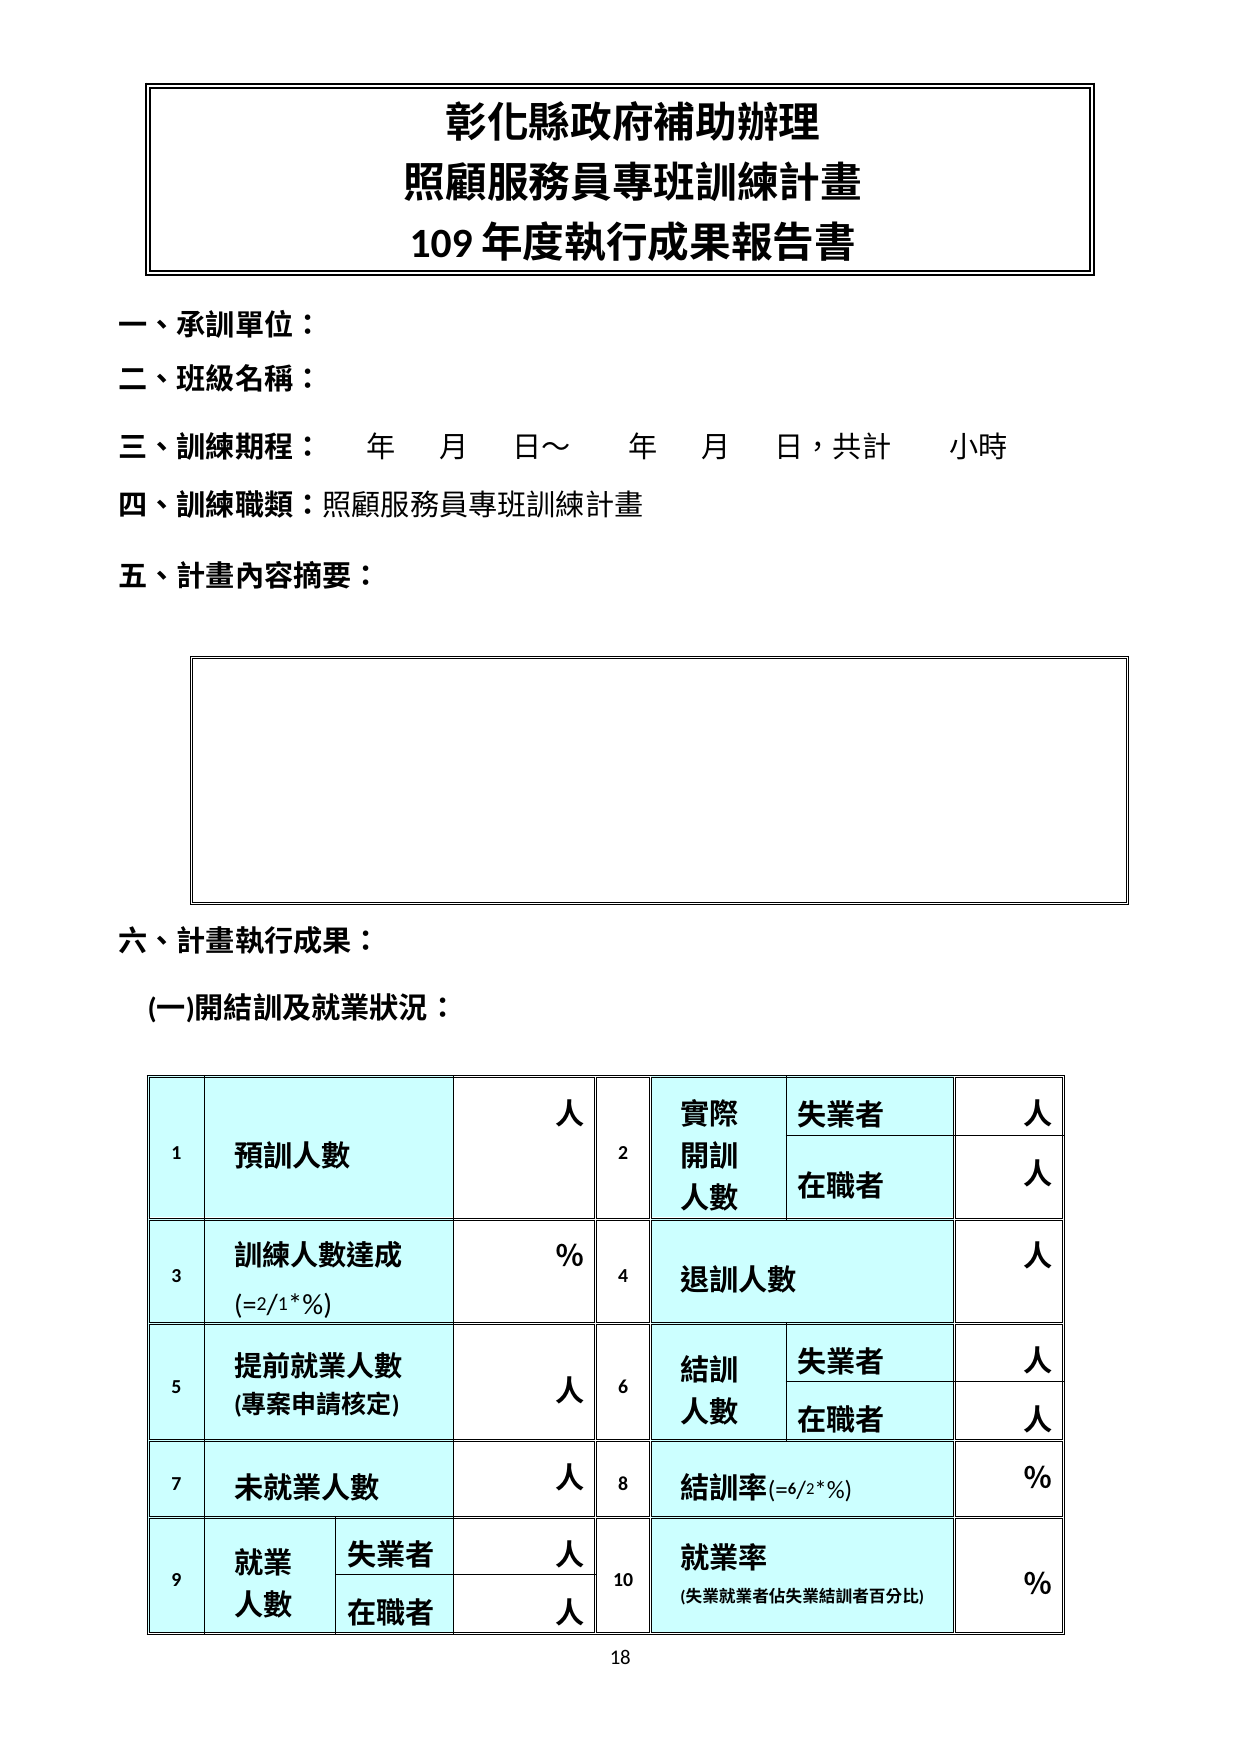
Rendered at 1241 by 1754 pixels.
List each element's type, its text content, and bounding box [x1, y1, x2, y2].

table_header 1 [150, 1078, 204, 1217]
table_cell 人 [454, 1575, 594, 1632]
table_header 人 [956, 1078, 1062, 1135]
table_cell 4 [597, 1221, 649, 1322]
table_cell 5 [150, 1325, 204, 1439]
table_cell 失業者 [787, 1325, 953, 1381]
table_cell 6 [597, 1325, 649, 1439]
table_cell 失業者 [336, 1519, 453, 1574]
table_cell ％ [956, 1442, 1062, 1516]
table_cell 未就業人數 [205, 1442, 453, 1516]
text 四、訓練職類：照顧服務員專班訓練計畫 [118, 466, 1122, 528]
text 六、計畫執行成果： [118, 917, 1122, 959]
table_cell ％ [956, 1519, 1062, 1632]
table_cell 結訓人數 [652, 1325, 786, 1439]
table_cell 人 [956, 1221, 1062, 1322]
table_cell 10 [597, 1519, 649, 1632]
table_cell 人 [454, 1325, 594, 1439]
table_cell 人 [454, 1519, 594, 1574]
table_cell 就業人數 [205, 1519, 335, 1632]
table_cell 7 [150, 1442, 204, 1516]
table_cell 提前就業人數 (專案申請核定) [205, 1325, 453, 1439]
table_cell 就業率 (失業就業者佔失業結訓者百分比) [652, 1519, 953, 1632]
table_cell 9 [150, 1519, 204, 1632]
table_header 人 [454, 1078, 594, 1217]
text (一)開結訓及就業狀況： [118, 984, 1122, 1027]
table_header 實際開訓人數 [652, 1078, 786, 1217]
table_cell 在職者 [336, 1575, 453, 1632]
table_cell 人 [956, 1325, 1062, 1381]
table_cell 人 [956, 1382, 1062, 1439]
table_cell 退訓人數 [652, 1221, 953, 1322]
text 三、訓練期程： 年 月 日～ 年 月 日，共計 小時 [118, 423, 1122, 466]
table_header 彰化縣政府補助辦理 照顧服務員專班訓練計畫 109年度執行成果報告書 [151, 89, 1089, 270]
text 五、計畫內容摘要： [118, 553, 1122, 595]
table_cell ％ [454, 1221, 594, 1322]
text 二、班級名稱： [118, 356, 1122, 398]
table_cell 人 [956, 1136, 1062, 1217]
table_header 2 [597, 1078, 649, 1217]
table_header 失業者 [787, 1078, 953, 1135]
table_cell 訓練人數達成 (=2/1*%) [205, 1221, 453, 1322]
table_cell 3 [150, 1221, 204, 1322]
table_header 預訓人數 [205, 1078, 453, 1217]
table_header [193, 659, 1126, 902]
table_cell 8 [597, 1442, 649, 1516]
table_cell 結訓率(=6/2*%) [652, 1442, 953, 1516]
table_cell 在職者 [787, 1136, 953, 1217]
table_cell 人 [454, 1442, 594, 1516]
text 一、承訓單位： [118, 301, 1122, 343]
table_cell 在職者 [787, 1382, 953, 1439]
